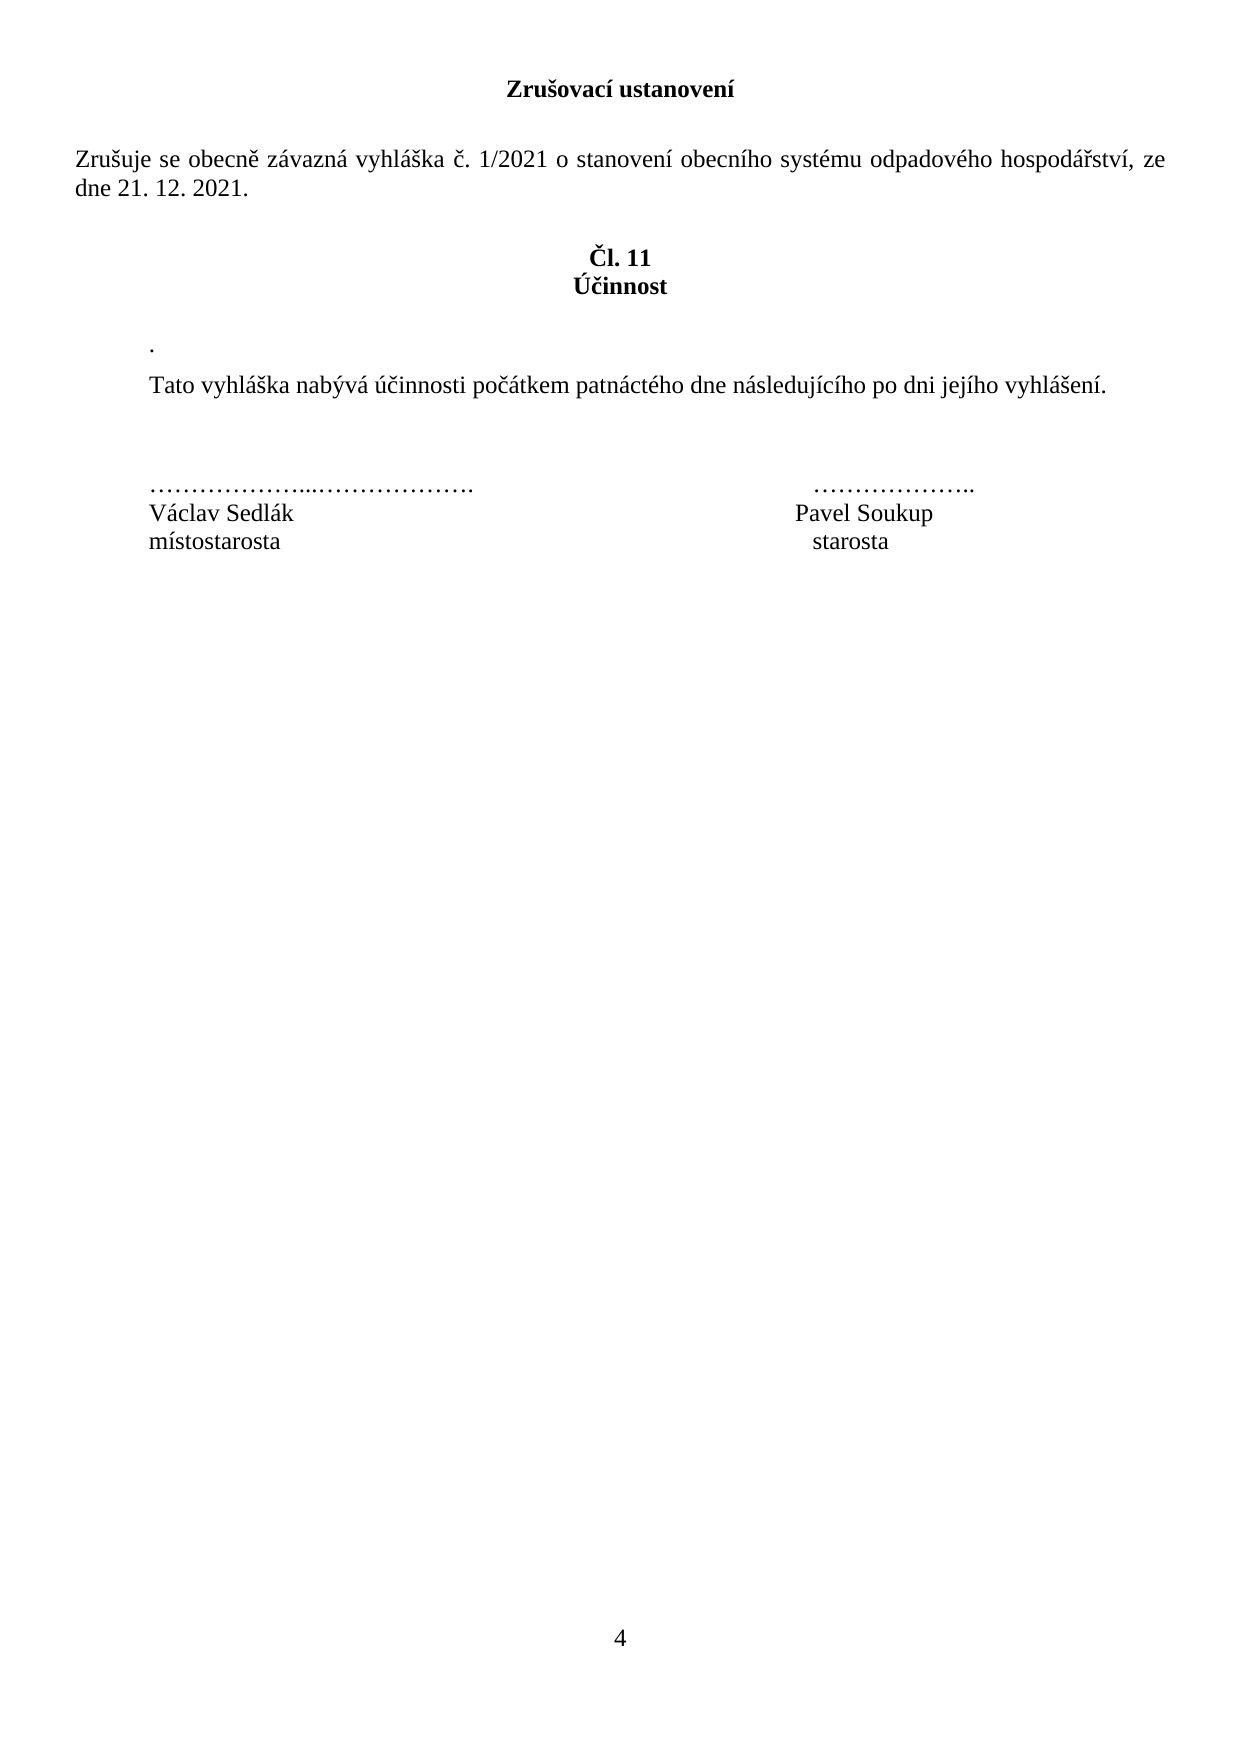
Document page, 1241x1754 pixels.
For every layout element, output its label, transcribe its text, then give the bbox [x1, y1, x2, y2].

text Zrušuje se obecně závazná vyhláška č. 1/2021 o stanovení obecního systému odpadového hospodářství, ze dne 21. 12. 2021. [75, 144, 1165, 201]
text . [75, 329, 1165, 358]
text Václav Sedlák Pavel Soukup [75, 498, 1165, 526]
text Zrušovací ustanovení [75, 74, 1165, 103]
text Účinnost [75, 271, 1165, 300]
text ………………...………………. ……………….. [149, 469, 1165, 498]
text Čl. 11 [75, 243, 1165, 271]
text místostarosta starosta [149, 526, 1165, 555]
text Tato vyhláška nabývá účinnosti počátkem patnáctého dne následujícího po dni jejího vyhlášení. [75, 370, 1165, 399]
